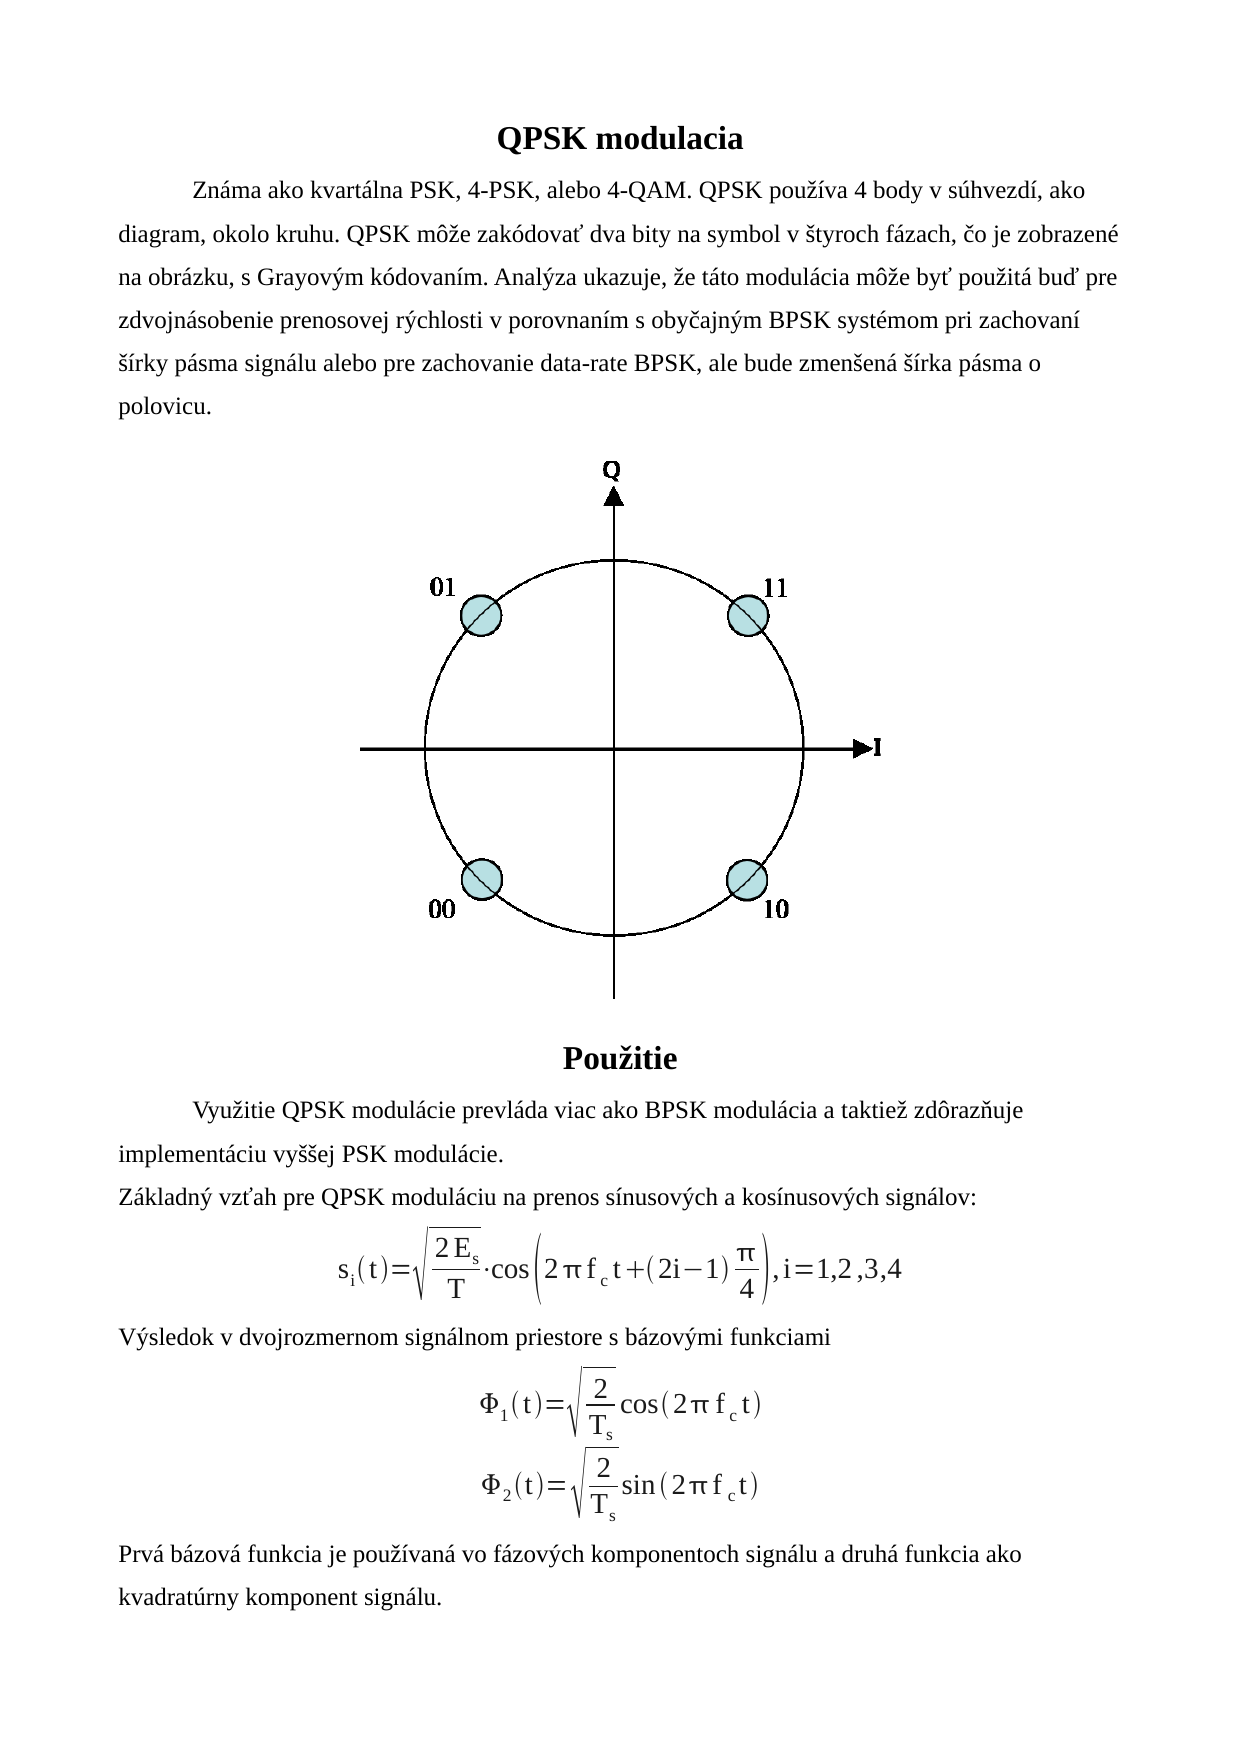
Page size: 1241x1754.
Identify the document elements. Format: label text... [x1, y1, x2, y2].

text QPSK modulacia [118, 118, 1122, 156]
text Využitie QPSK modulácie prevláda viac ako BPSK modulácia a taktiež zdôrazňuje implementáciu vyššej PSK modulácie. [118, 1096, 1122, 1167]
text Výsledok v dvojrozmernom signálnom priestore s bázovými funkciami [118, 1322, 1122, 1351]
text Prvá bázová funkcia je používaná vo fázových komponentoch signálu a druhá funkcia ako kvadratúrny komponent signálu. [118, 1539, 1122, 1611]
text Použitie [118, 1038, 1122, 1076]
text Základný vzťah pre QPSK moduláciu na prenos sínusových a kosínusových signálov: [118, 1182, 1122, 1211]
text Známa ako kvartálna PSK, 4-PSK, alebo 4-QAM. QPSK používa 4 body v súhvezdí, ako diagram, okolo kruhu. QPSK môže zakódovať dva bity na symbol v štyroch fázach, čo je zobrazené na obrázku, s Grayovým kódovaním. Analýza ukazuje, že táto modulácia môže byť použitá buď pre zdvojnásobenie prenosovej rýchlosti v porovnaním s obyčajným BPSK systémom pri zachovaní šírky pásma signálu alebo pre zachovanie data-rate BPSK, ale bude zmenšená šírka pásma o polovicu. [118, 176, 1122, 420]
picture [359, 461, 881, 999]
